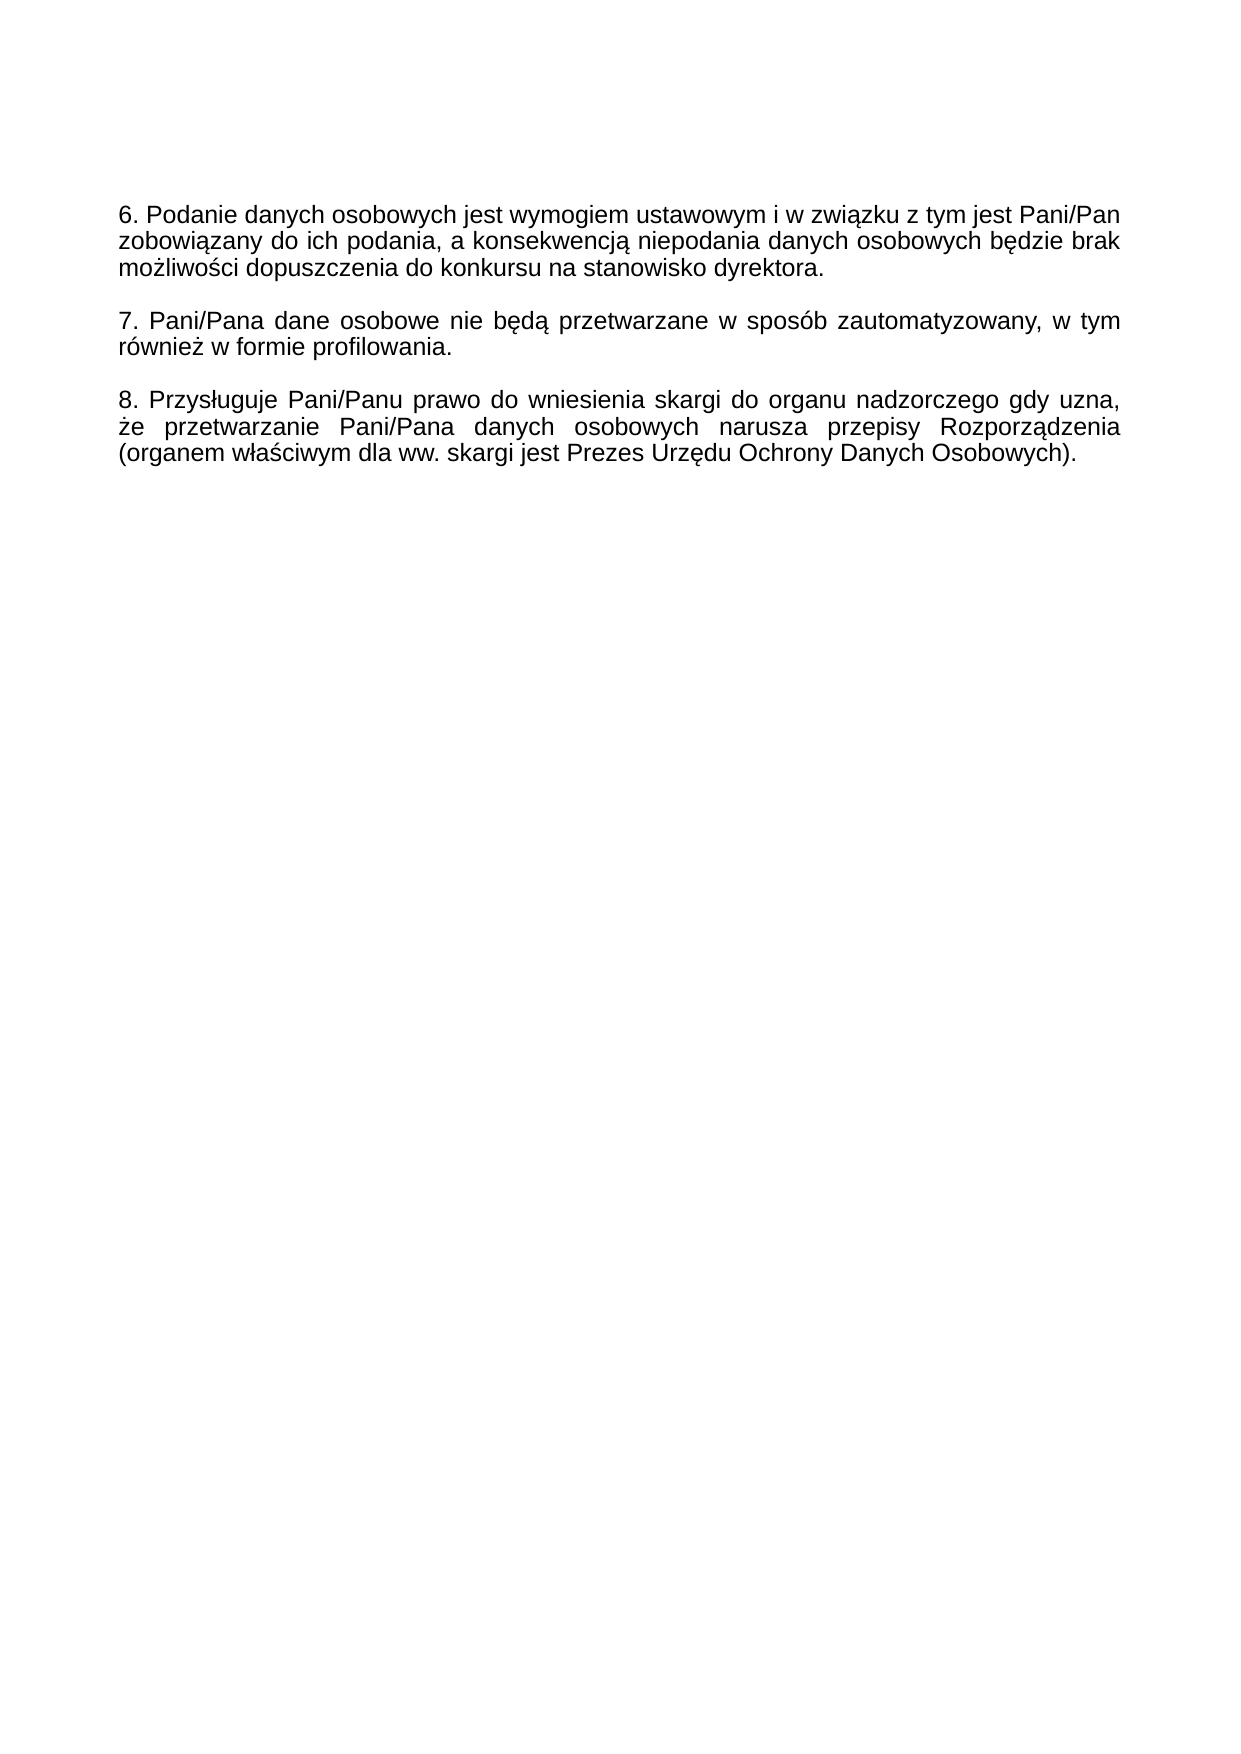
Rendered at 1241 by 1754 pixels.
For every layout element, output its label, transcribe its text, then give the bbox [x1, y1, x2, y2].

list 8. Przysługuje Pani/Panu prawo do wniesienia skargi do organu nadzorczego gdy uzna, że przetwarzanie Pani/Pana danych osobowych narusza przepisy Rozporządzenia (organem właściwym dla ww. skargi jest Prezes Urzędu Ochrony Danych Osobowych). [118, 388, 1122, 467]
list 6. Podanie danych osobowych jest wymogiem ustawowym i w związku z tym jest Pani/Pan zobowiązany do ich podania, a konsekwencją niepodania danych osobowych będzie brak możliwości dopuszczenia do konkursu na stanowisko dyrektora. [118, 203, 1122, 281]
list 7. Pani/Pana dane osobowe nie będą przetwarzane w sposób zautomatyzowany, w tym również w formie profilowania. [118, 308, 1122, 361]
